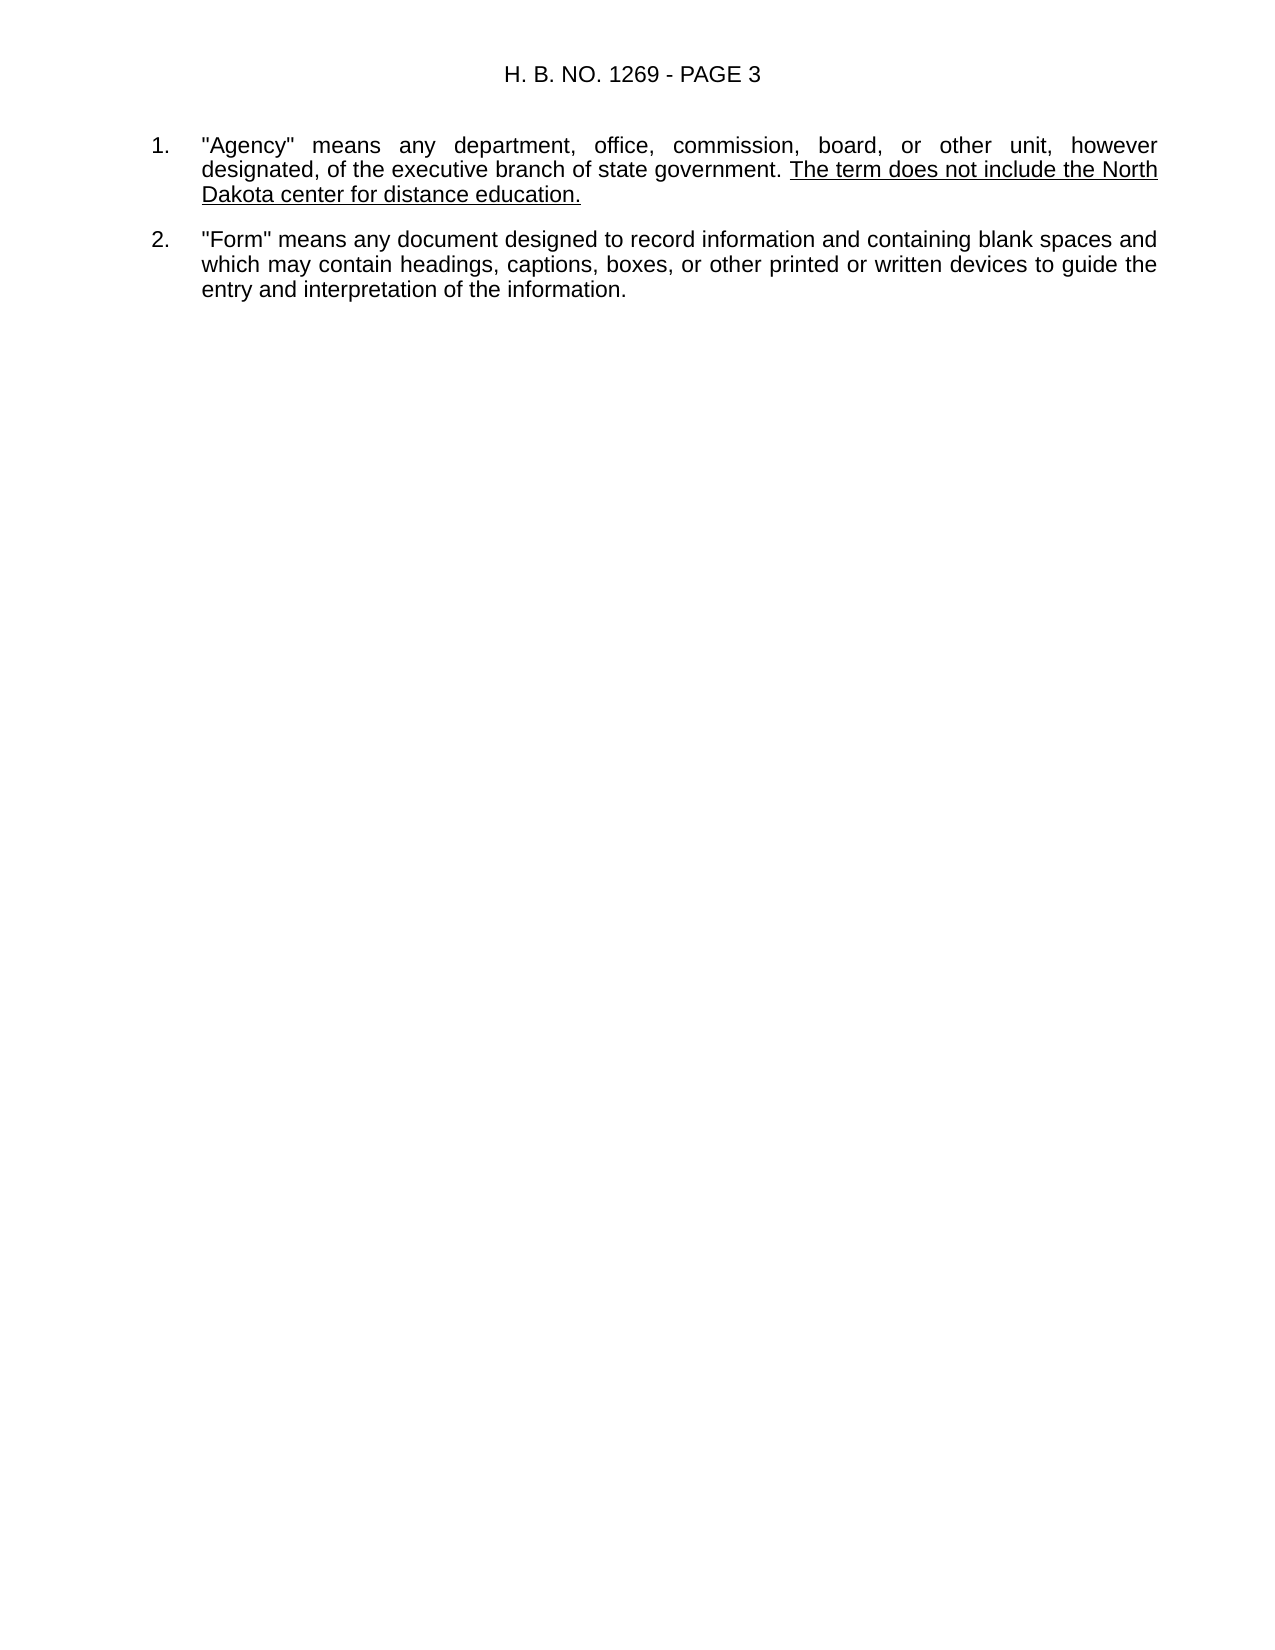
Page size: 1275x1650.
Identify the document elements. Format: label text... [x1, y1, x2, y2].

text 1. "Agency" means any department, office, commission, board, or other unit, however designated, of the executive branch of state government. The term does not include the North Dakota center for distance education. [106, 133, 1158, 208]
text 2. "Form" means any document designed to record information and containing blank spaces and which may contain headings, captions, boxes, or other printed or written devices to guide the entry and interpretation of the information. [106, 228, 1158, 302]
